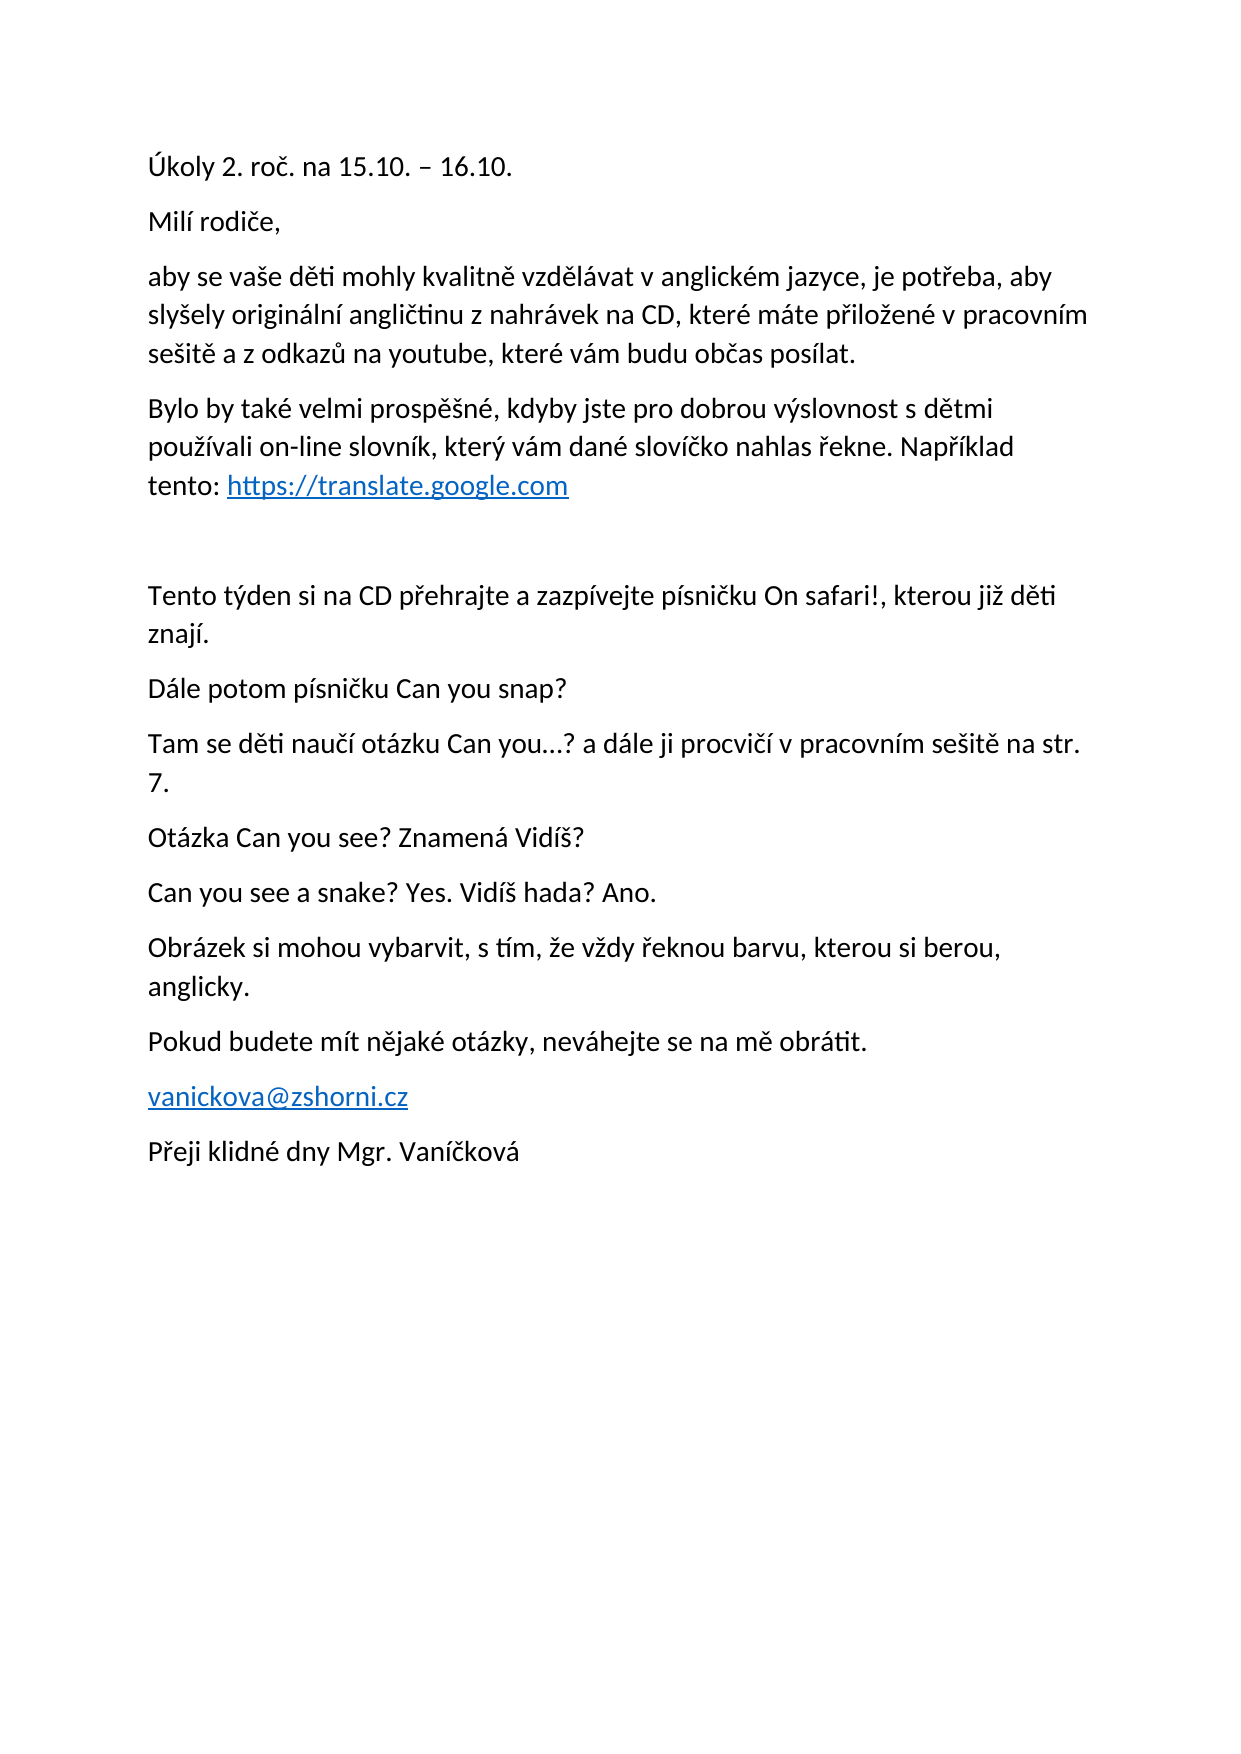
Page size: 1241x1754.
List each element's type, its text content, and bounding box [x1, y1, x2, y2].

text Obrázek si mohou vybarvit, s tím, že vždy řeknou barvu, kterou si berou, anglicky. [148, 929, 1093, 1003]
text Bylo by také velmi prospěšné, kdyby jste pro dobrou výslovnost s dětmi používali on-line slovník, který vám dané slovíčko nahlas řekne. Například tento: https://translate.google.com [148, 390, 1093, 502]
text Otázka Can you see? Znamená Vidíš? [148, 819, 1093, 855]
text aby se vaše děti mohly kvalitně vzdělávat v anglickém jazyce, je potřeba, aby slyšely originální angličtinu z nahrávek na CD, které máte přiložené v pracovním sešitě a z odkazů na youtube, které vám budu občas posílat. [148, 258, 1093, 370]
text Pokud budete mít nějaké otázky, neváhejte se na mě obrátit. [148, 1023, 1093, 1058]
text Dále potom písničku Can you snap? [148, 670, 1093, 706]
text Milí rodiče, [148, 203, 1093, 238]
text Tento týden si na CD přehrajte a zazpívejte písničku On safari!, kterou již děti znají. [148, 577, 1093, 651]
text Přeji klidné dny Mgr. Vaníčková [148, 1133, 1093, 1169]
text Tam se děti naučí otázku Can you…? a dále ji procvičí v pracovním sešitě na str. 7. [148, 726, 1093, 799]
text Úkoly 2. roč. na 15.10. – 16.10. [148, 148, 1093, 183]
text Can you see a snake? Yes. Vidíš hada? Ano. [148, 874, 1093, 910]
text vanickova@zshorni.cz [148, 1078, 1093, 1113]
